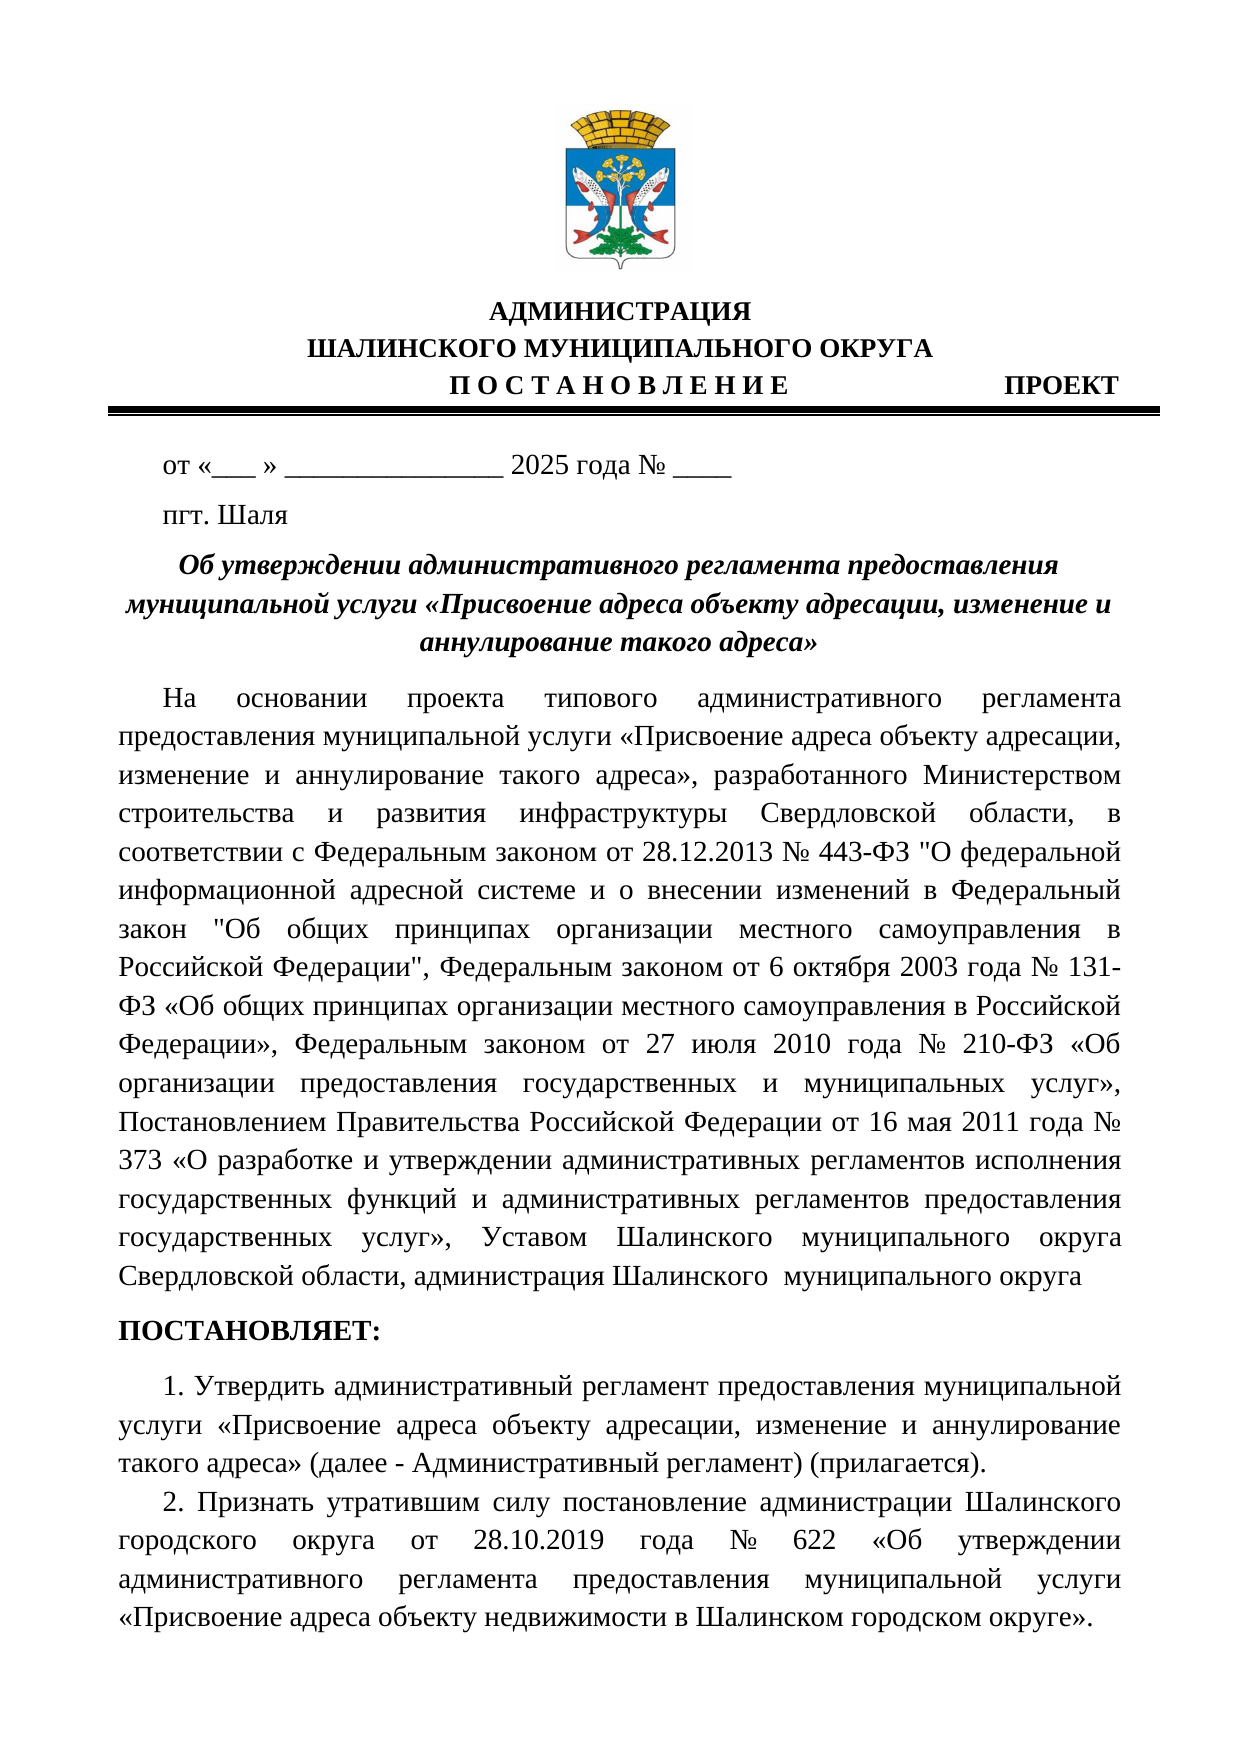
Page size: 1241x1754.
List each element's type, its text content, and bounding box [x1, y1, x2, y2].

table_header [108, 416, 1160, 447]
text На основании проекта типового административного регламента предоставления муниципальной услуги «Присвоение адреса объекту адресации, изменение и аннулирование такого адреса», разработанного Министерством строительства и развития инфраструктуры Свердловской области, в соответствии с Федеральным законом от 28.12.2013 № 443-ФЗ "О федеральной информационной адресной системе и о внесении изменений в Федеральный закон "Об общих принципах организации местного самоуправления в Российской Федерации", Федеральным законом от 6 октября 2003 года № 131-ФЗ «Об общих принципах организации местного самоуправления в Российской Федерации», Федеральным законом от 27 июля 2010 года № 210-ФЗ «Об организации предоставления государственных и муниципальных услуг», Постановлением Правительства Российской Федерации от 16 мая 2011 года № 373 «О разработке и утверждении административных регламентов исполнения государственных функций и административных регламентов предоставления государственных услуг», Уставом Шалинского муниципального округа Свердловской области, администрация Шалинского муниципального округа [118, 680, 1122, 1291]
text ПОСТАНОВЛЯЕТ: [118, 1313, 1122, 1347]
title АДМИНИСТРАЦИЯ [118, 295, 1122, 326]
text пгт. Шаля [118, 497, 1122, 531]
title Об утверждении административного регламента предоставления муниципальной услуги «Присвоение адреса объекту адресации, изменение и аннулирование такого адреса» [118, 547, 1122, 658]
text 1. Утвердить административный регламент предоставления муниципальной услуги «Присвоение адреса объекту адресации, изменение и аннулирование такого адреса» (далее - Административный регламент) (прилагается). [118, 1368, 1122, 1479]
text от «___ » _______________ 2025 года № ____ [118, 447, 1122, 481]
title ШАЛИНСКОГО МУНИЦИПАЛЬНОГО ОКРУГА [118, 332, 1122, 363]
title П О С Т А Н О В Л Е Н И Е ПРОЕКТ [118, 369, 1122, 401]
text 2. Признать утратившим силу постановление администрации Шалинского городского округа от 28.10.2019 года № 622 «Об утверждении административного регламента предоставления муниципальной услуги «Присвоение адреса объекту недвижимости в Шалинском городском округе». [118, 1484, 1122, 1633]
